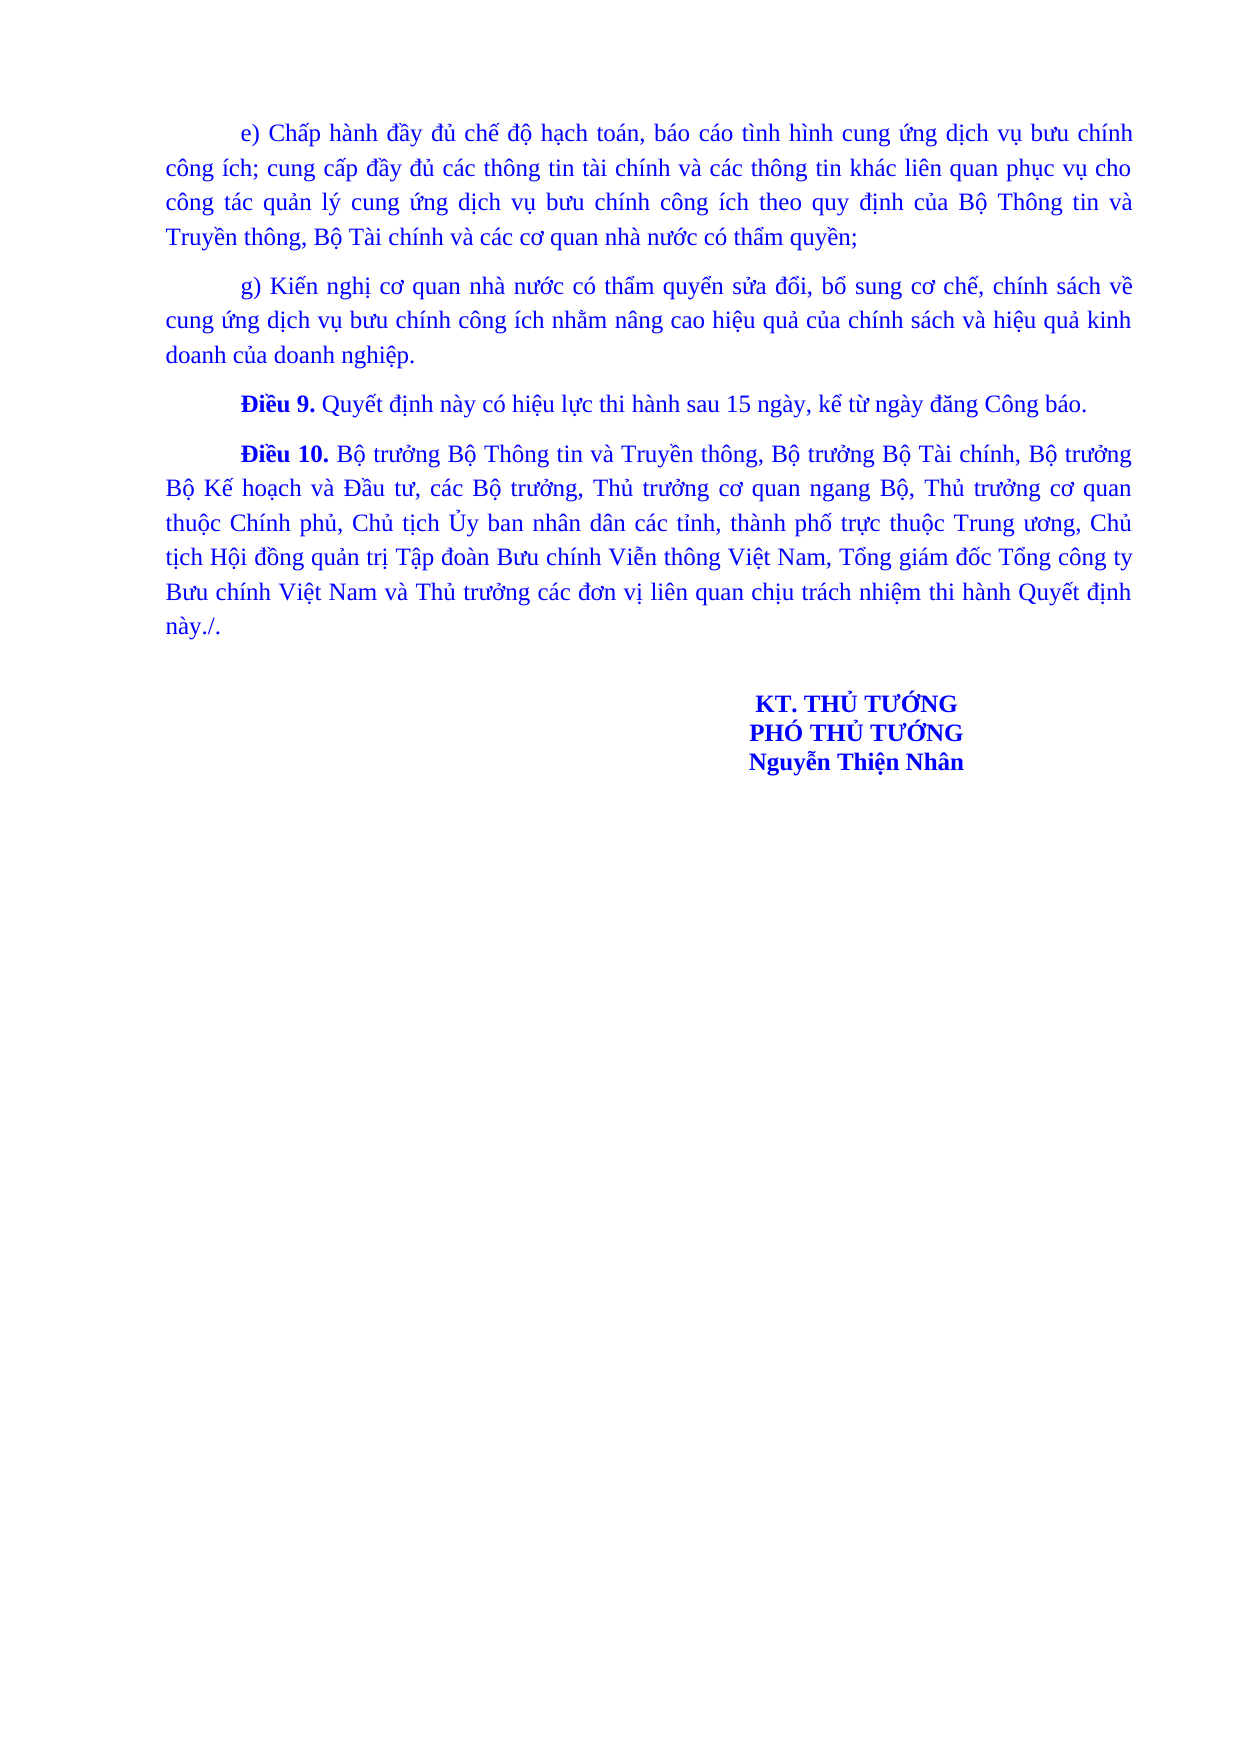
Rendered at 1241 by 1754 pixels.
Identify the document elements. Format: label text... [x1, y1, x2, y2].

text e) Chấp hành đầy đủ chế độ hạch toán, báo cáo tình hình cung ứng dịch vụ bưu chính công ích; cung cấp đầy đủ các thông tin tài chính và các thông tin khác liên quan phục vụ cho công tác quản lý cung ứng dịch vụ bưu chính công ích theo quy định của Bộ Thông tin và Truyền thông, Bộ Tài chính và các cơ quan nhà nước có thẩm quyền; [165, 118, 1134, 250]
text KT. THỦ TƯỚNG [165, 689, 1134, 718]
text Điều 9. Quyết định này có hiệu lực thi hành sau 15 ngày, kể từ ngày đăng Công báo. [165, 389, 1134, 418]
text PHÓ THỦ TƯỚNG [165, 718, 1134, 747]
text Điều 10. Bộ trưởng Bộ Thông tin và Truyền thông, Bộ trưởng Bộ Tài chính, Bộ trưởng Bộ Kế hoạch và Đầu tư, các Bộ trưởng, Thủ trưởng cơ quan ngang Bộ, Thủ trưởng cơ quan thuộc Chính phủ, Chủ tịch Ủy ban nhân dân các tỉnh, thành phố trực thuộc Trung ương, Chủ tịch Hội đồng quản trị Tập đoàn Bưu chính Viễn thông Việt Nam, Tổng giám đốc Tổng công ty Bưu chính Việt Nam và Thủ trưởng các đơn vị liên quan chịu trách nhiệm thi hành Quyết định này./. [165, 439, 1134, 640]
text Nguyễn Thiện Nhân [165, 747, 1134, 776]
text g) Kiến nghị cơ quan nhà nước có thẩm quyển sửa đổi, bổ sung cơ chế, chính sách về cung ứng dịch vụ bưu chính công ích nhằm nâng cao hiệu quả của chính sách và hiệu quả kinh doanh của doanh nghiệp. [165, 271, 1134, 369]
